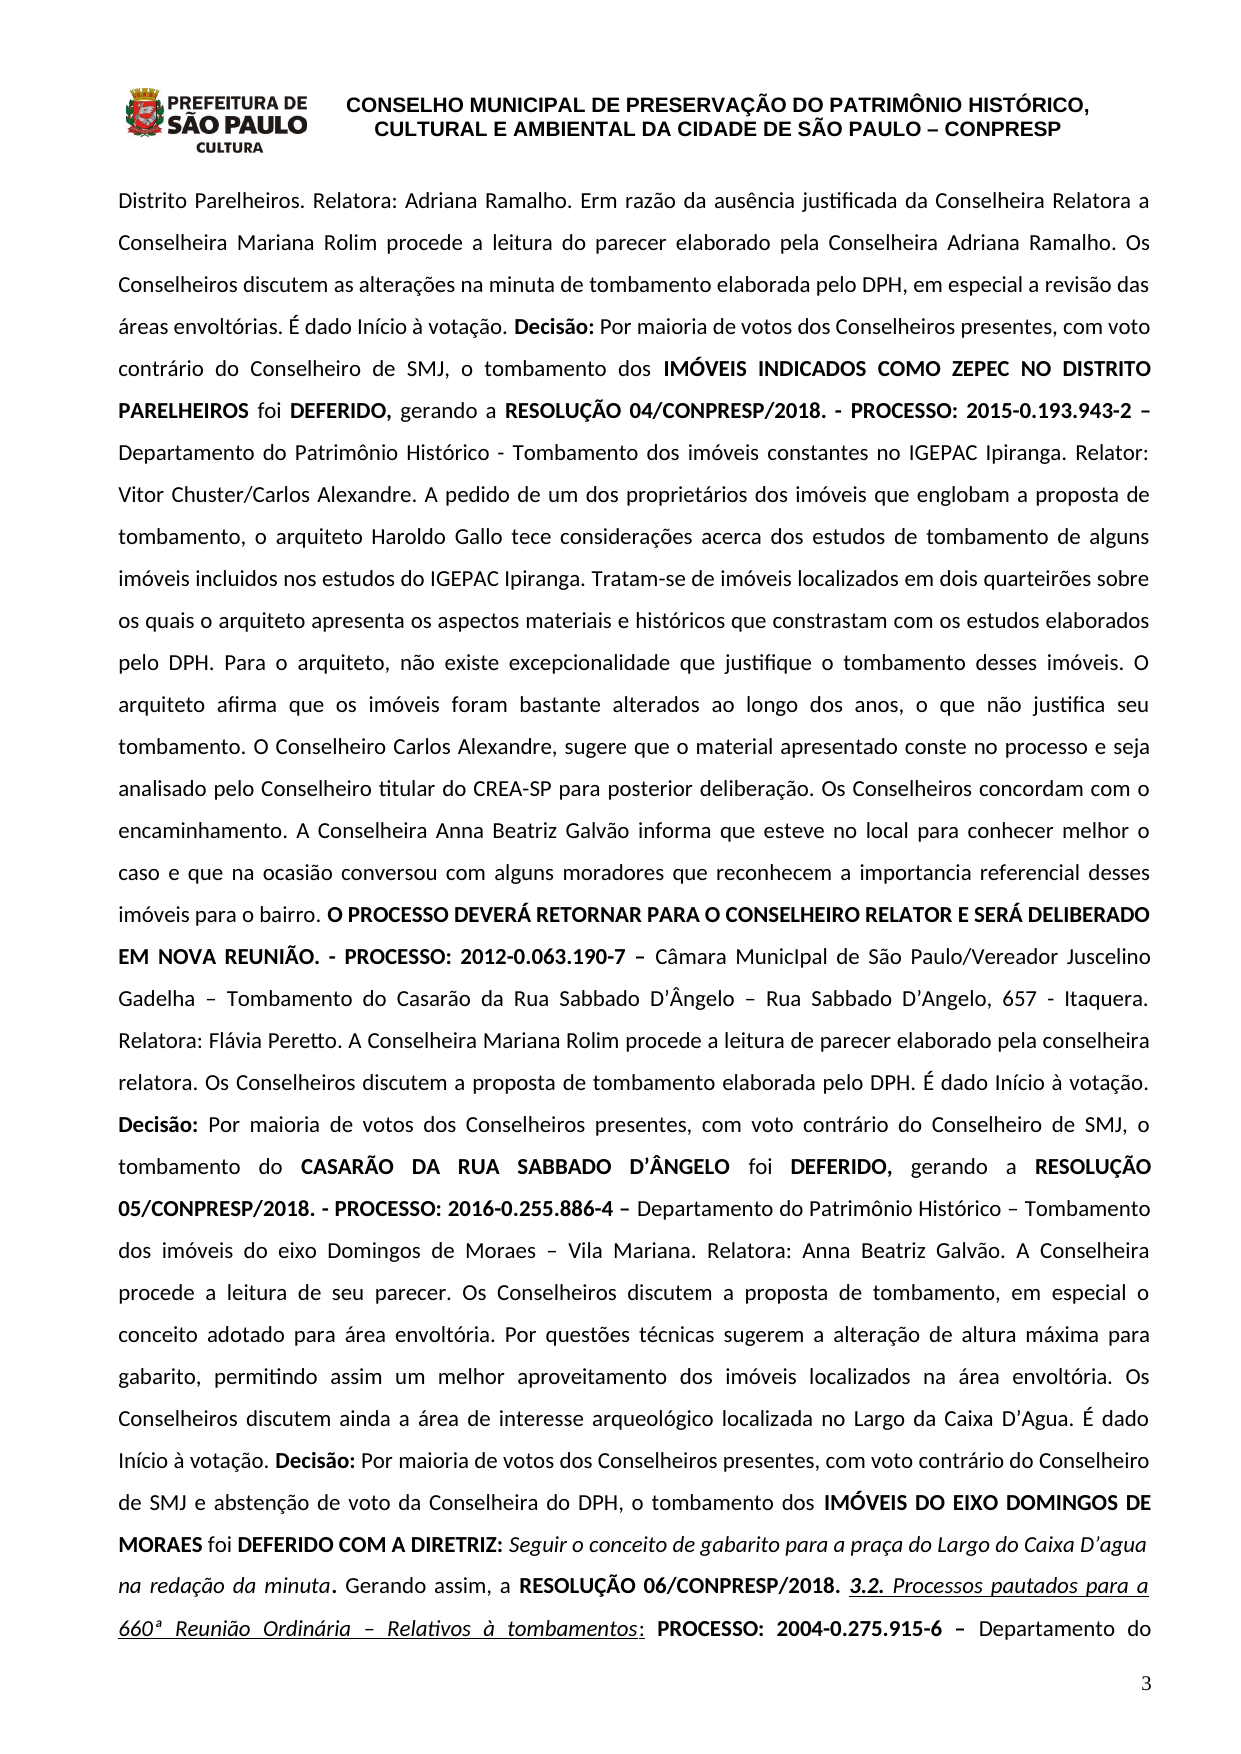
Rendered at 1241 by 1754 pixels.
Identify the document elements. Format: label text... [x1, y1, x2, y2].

text Distrito Parelheiros. Relatora: Adriana Ramalho. Erm razão da ausência justificada da Conselheira Relatora a Conselheira Mariana Rolim procede a leitura do parecer elaborado pela Conselheira Adriana Ramalho. Os Conselheiros discutem as alterações na minuta de tombamento elaborada pelo DPH, em especial a revisão das áreas envoltórias. É dado Início à votação. Decisão: Por maioria de votos dos Conselheiros presentes, com voto contrário do Conselheiro de SMJ, o tombamento dos IMÓVEIS INDICADOS COMO ZEPEC NO DISTRITO PARELHEIROS foi DEFERIDO, gerando a RESOLUÇÃO 04/CONPRESP/2018. - PROCESSO: 2015-0.193.943-2 – Departamento do Patrimônio Histórico - Tombamento dos imóveis constantes no IGEPAC Ipiranga. Relator: Vitor Chuster/Carlos Alexandre. A pedido de um dos proprietários dos imóveis que englobam a proposta de tombamento, o arquiteto Haroldo Gallo tece considerações acerca dos estudos de tombamento de alguns imóveis incluidos nos estudos do IGEPAC Ipiranga. Tratam-se de imóveis localizados em dois quarteirões sobre os quais o arquiteto apresenta os aspectos materiais e históricos que constrastam com os estudos elaborados pelo DPH. Para o arquiteto, não existe excepcionalidade que justifique o tombamento desses imóveis. O arquiteto afirma que os imóveis foram bastante alterados ao longo dos anos, o que não justifica seu tombamento. O Conselheiro Carlos Alexandre, sugere que o material apresentado conste no processo e seja analisado pelo Conselheiro titular do CREA-SP para posterior deliberação. Os Conselheiros concordam com o encaminhamento. A Conselheira Anna Beatriz Galvão informa que esteve no local para conhecer melhor o caso e que na ocasião conversou com alguns moradores que reconhecem a importancia referencial desses imóveis para o bairro. O PROCESSO DEVERÁ RETORNAR PARA O CONSELHEIRO RELATOR E SERÁ DELIBERADO EM NOVA REUNIÃO. - PROCESSO: 2012-0.063.190-7 – Câmara MunicIpal de São Paulo/Vereador Juscelino Gadelha – Tombamento do Casarão da Rua Sabbado D’Ângelo – Rua Sabbado D’Angelo, 657 - Itaquera. Relatora: Flávia Peretto. A Conselheira Mariana Rolim procede a leitura de parecer elaborado pela conselheira relatora. Os Conselheiros discutem a proposta de tombamento elaborada pelo DPH. É dado Início à votação. Decisão: Por maioria de votos dos Conselheiros presentes, com voto contrário do Conselheiro de SMJ, o tombamento do CASARÃO DA RUA SABBADO D’ÂNGELO foi DEFERIDO, gerando a RESOLUÇÃO 05/CONPRESP/2018. - PROCESSO: 2016-0.255.886-4 – Departamento do Patrimônio Histórico – Tombamento dos imóveis do eixo Domingos de Moraes – Vila Mariana. Relatora: Anna Beatriz Galvão. A Conselheira procede a leitura de seu parecer. Os Conselheiros discutem a proposta de tombamento, em especial o conceito adotado para área envoltória. Por questões técnicas sugerem a alteração de altura máxima para gabarito, permitindo assim um melhor aproveitamento dos imóveis localizados na área envoltória. Os Conselheiros discutem ainda a área de interesse arqueológico localizada no Largo da Caixa D’Agua. É dado Início à votação. Decisão: Por maioria de votos dos Conselheiros presentes, com voto contrário do Conselheiro de SMJ e abstenção de voto da Conselheira do DPH, o tombamento dos IMÓVEIS DO EIXO DOMINGOS DE MORAES foi DEFERIDO COM A DIRETRIZ: Seguir o conceito de gabarito para a praça do Largo do Caixa D’agua na redação da minuta. Gerando assim, a RESOLUÇÃO 06/CONPRESP/2018. 3.2. Processos pautados para a 660ª Reunião Ordinária – Relativos à tombamentos: PROCESSO: 2004-0.275.915-6 – Departamento do [118, 186, 1152, 1642]
